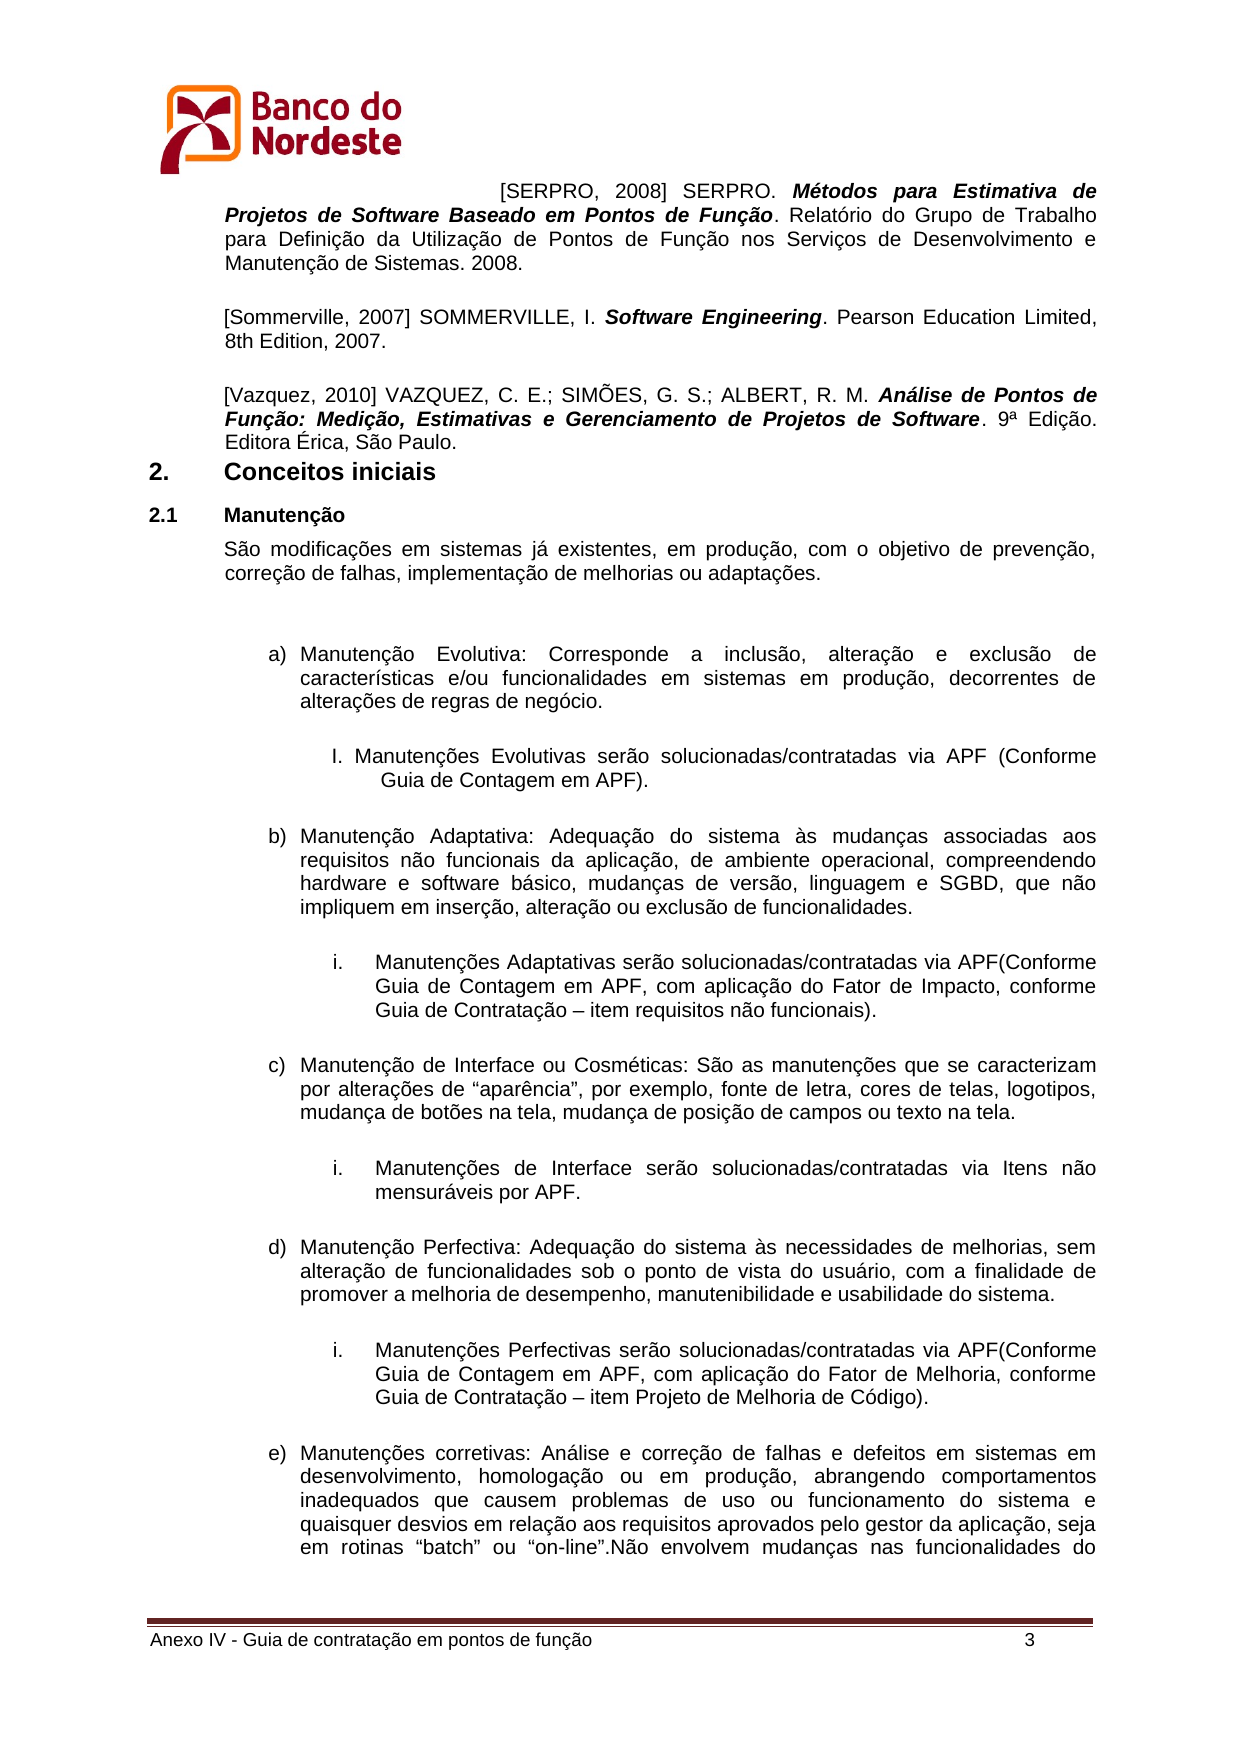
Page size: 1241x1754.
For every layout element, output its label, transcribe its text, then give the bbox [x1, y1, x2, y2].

subtitle 2. Conceitos iniciais [148, 458, 1098, 486]
picture [150, 75, 408, 182]
text I. Manutenções Evolutivas serão solucionadas/contratadas via APF (Conforme Guia de Contagem em APF). [331, 745, 1097, 792]
list Manutenções de Interface serão solucionadas/contratadas via Itens não mensuráveis por APF. [333, 1156, 1097, 1203]
text [Vazquez, 2010] VAZQUEZ, C. E.; SIMÕES, G. S.; ALBERT, R. M. Análise de Pontos de Função: Medição, Estimativas e Gerenciamento de Projetos de Software. 9ª Edição. Editora Érica, São Paulo. [223, 383, 1097, 454]
text [SERPRO, 2008] SERPRO. Métodos para Estimativa de Projetos de Software Baseado em Pontos de Função. Relatório do Grupo de Trabalho para Definição da Utilização de Pontos de Função nos Serviços de Desenvolvimento e Manutenção de Sistemas. 2008. [223, 180, 1097, 274]
list Manutenção Adaptativa: Adequação do sistema às mudanças associadas aos requisitos não funcionais da aplicação, de ambiente operacional, compreendendo hardware e software básico, mudanças de versão, linguagem e SGBD, que não impliquem em inserção, alteração ou exclusão de funcionalidades. [268, 824, 1097, 918]
subtitle 2.1 Manutenção [148, 503, 1098, 527]
list Manutenções corretivas: Análise e correção de falhas e defeitos em sistemas em desenvolvimento, homologação ou em produção, abrangendo comportamentos inadequados que causem problemas de uso ou funcionamento do sistema e quaisquer desvios em relação aos requisitos aprovados pelo gestor da aplicação, seja em rotinas “batch” ou “on-line”.Não envolvem mudanças nas funcionalidades do [268, 1441, 1097, 1559]
list Manutenções Perfectivas serão solucionadas/contratadas via APF(Conforme Guia de Contagem em APF, com aplicação do Fator de Melhoria, conforme Guia de Contratação – item Projeto de Melhoria de Código). [333, 1338, 1097, 1409]
list Manutenção Evolutiva: Corresponde a inclusão, alteração e exclusão de características e/ou funcionalidades em sistemas em produção, decorrentes de alterações de regras de negócio. [268, 642, 1097, 713]
text São modificações em sistemas já existentes, em produção, com o objetivo de prevenção, correção de falhas, implementação de melhorias ou adaptações. [223, 537, 1097, 584]
list Manutenção de Interface ou Cosméticas: São as manutenções que se caracterizam por alterações de “aparência”, por exemplo, fonte de letra, cores de telas, logotipos, mudança de botões na tela, mudança de posição de campos ou texto na tela. [268, 1054, 1097, 1124]
list Manutenção Perfectiva: Adequação do sistema às necessidades de melhorias, sem alteração de funcionalidades sob o ponto de vista do usuário, com a finalidade de promover a melhoria de desempenho, manutenibilidade e usabilidade do sistema. [268, 1236, 1097, 1306]
text [Sommerville, 2007] SOMMERVILLE, I. Software Engineering. Pearson Education Limited, 8th Edition, 2007. [223, 306, 1097, 352]
list Manutenções Adaptativas serão solucionadas/contratadas via APF(Conforme Guia de Contagem em APF, com aplicação do Fator de Impacto, conforme Guia de Contratação – item requisitos não funcionais). [333, 951, 1097, 1021]
